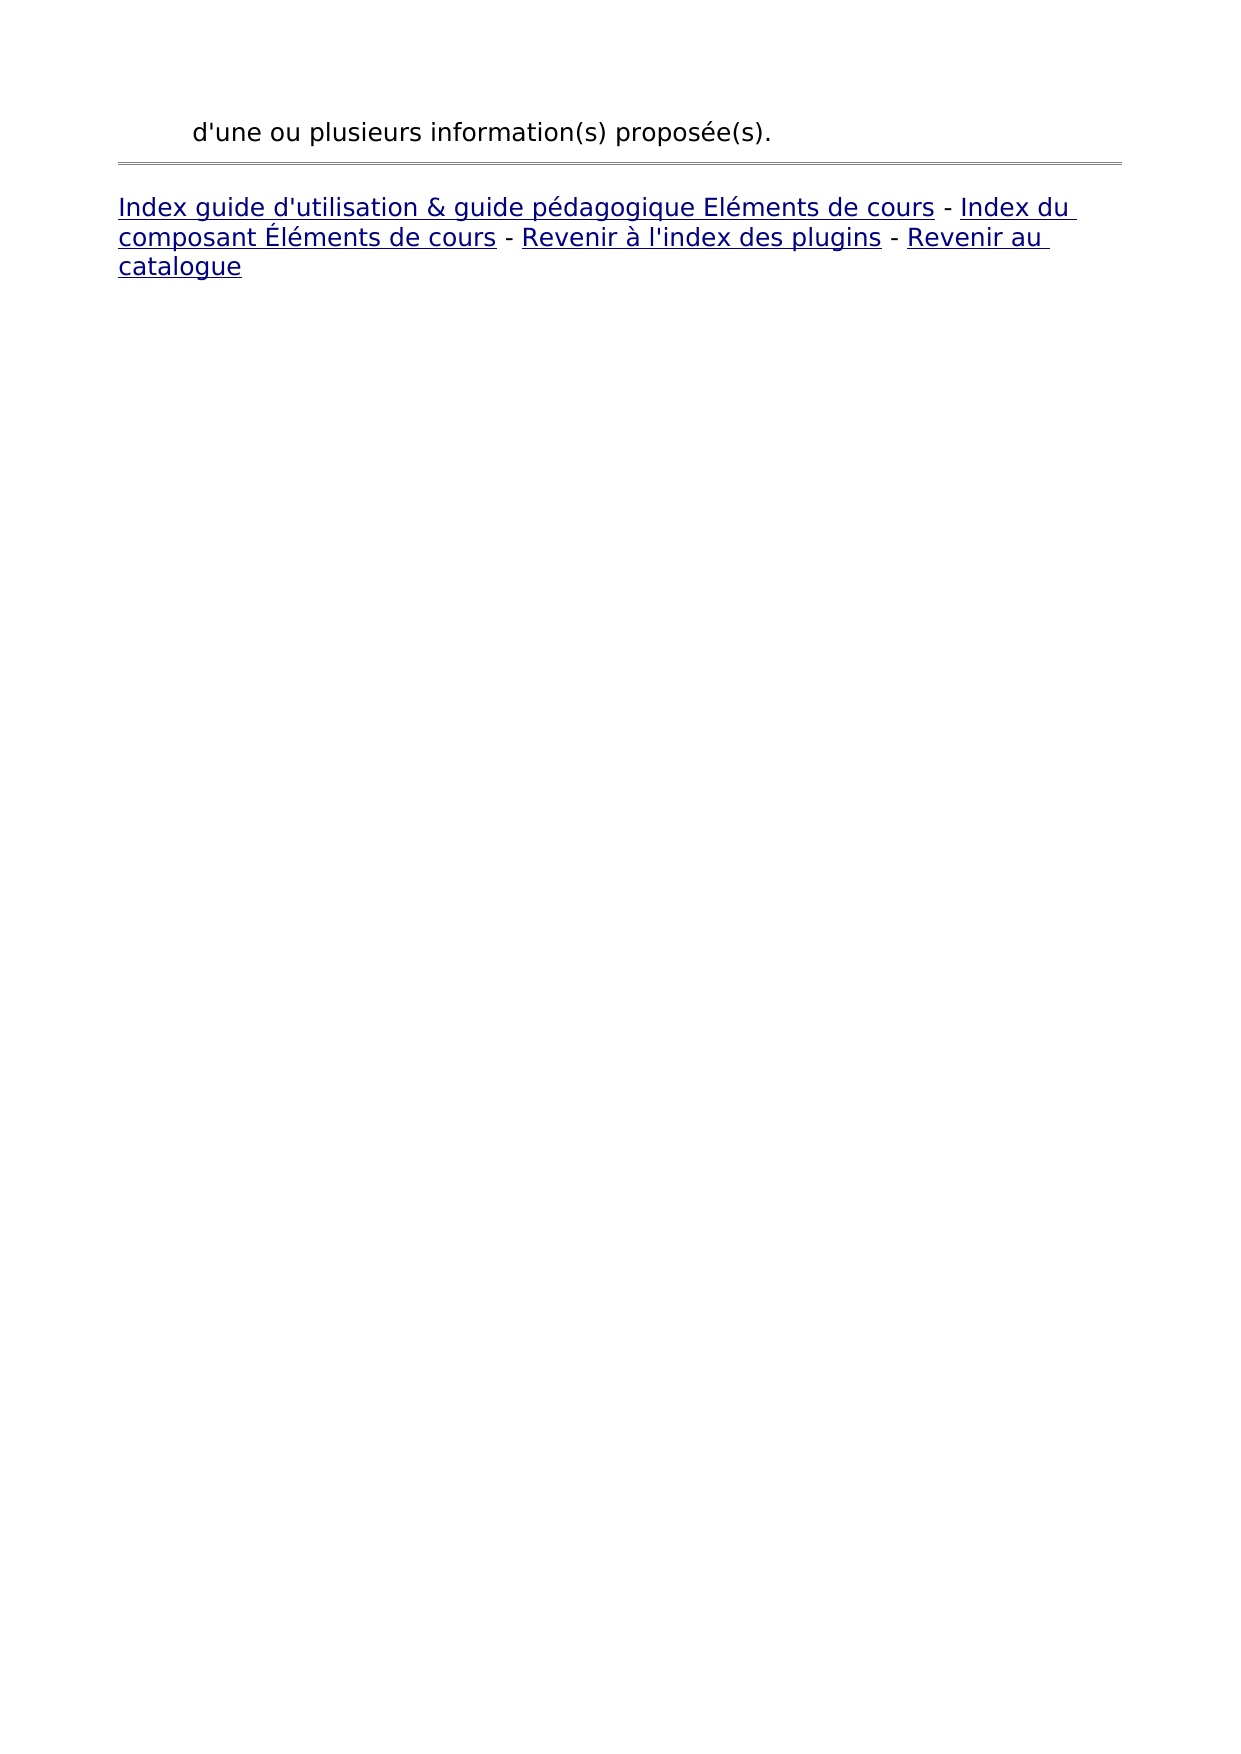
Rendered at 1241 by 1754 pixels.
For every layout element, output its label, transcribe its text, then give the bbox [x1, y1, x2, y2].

list d'une ou plusieurs information(s) proposée(s). [177, 118, 1122, 147]
text Index guide d'utilisation & guide pédagogique Eléments de cours - Index du composant Éléments de cours - Revenir à l'index des plugins - Revenir au catalogue [118, 194, 1122, 281]
